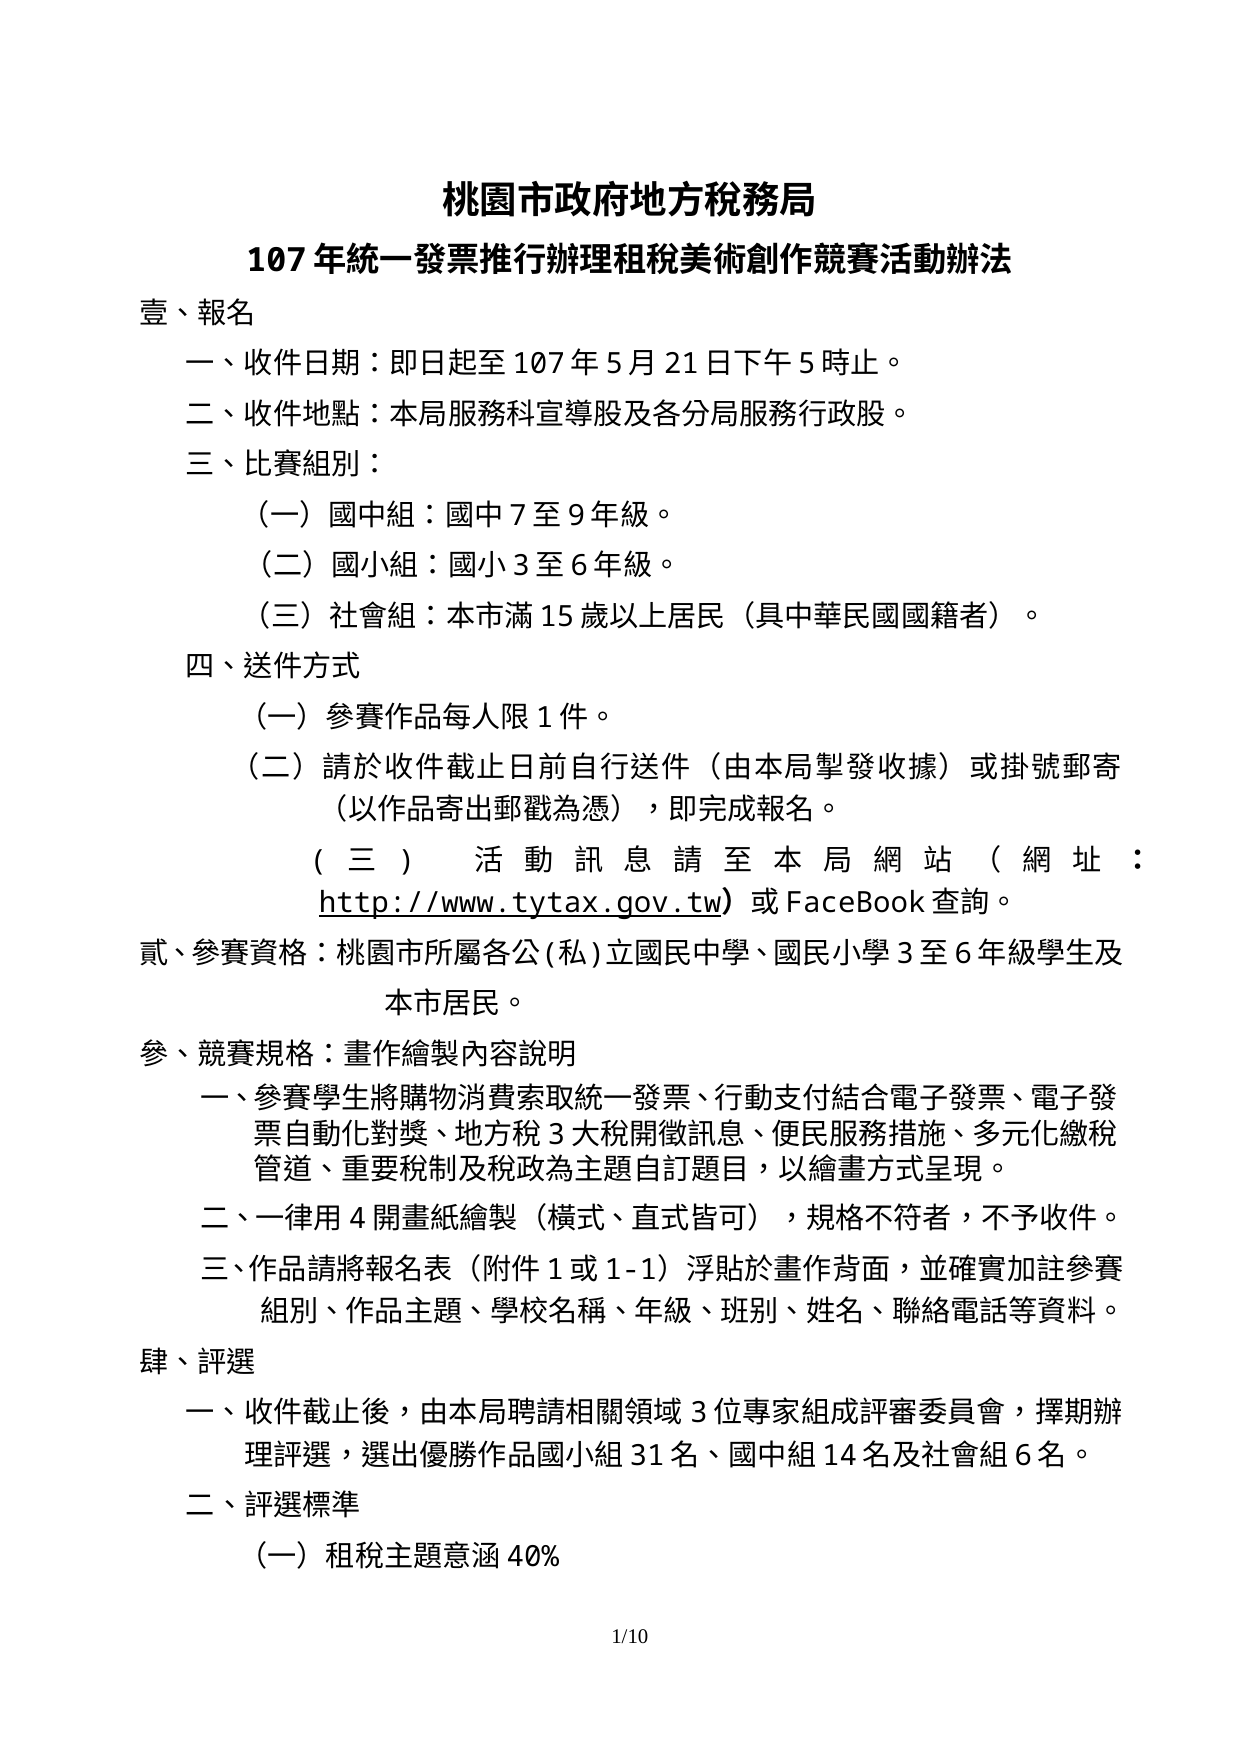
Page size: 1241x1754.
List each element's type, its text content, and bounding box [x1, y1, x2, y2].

text （一）租稅主題意涵40% [186, 1532, 1123, 1574]
text 貳、參賽資格：桃園市所屬各公(私)立國民中學、國民小學3至6年級學生及 [136, 929, 1123, 972]
text 一、收件截止後，由本局聘請相關領域3位專家組成評審委員會，擇期辦理評選，選出優勝作品國小組31名、國中組14名及社會組6名。 [185, 1389, 1123, 1473]
text 二、收件地點：本局服務科宣導股及各分局服務行政股。 [185, 390, 1123, 433]
text 肆、評選 [136, 1338, 1123, 1381]
text 壹、報名 [136, 289, 1123, 332]
text （二）請於收件截止日前自行送件（由本局掣發收據）或掛號郵寄（以作品寄出郵戳為憑），即完成報名。 [230, 744, 1123, 828]
text 本市居民。 [136, 980, 1123, 1022]
text 二、評選標準 [186, 1482, 1123, 1524]
text 一、參賽學生將購物消費索取統一發票、行動支付結合電子發票、電子發票自動化對獎、地方稅3大稅開徵訊息、便民服務措施、多元化繳稅管道、重要稅制及稅政為主題自訂題目，以繪畫方式呈現。 [201, 1081, 1117, 1187]
text 三、作品請將報名表（附件1或1-1）浮貼於畫作背面，並確實加註參賽組別、作品主題、學校名稱、年級、班别、姓名、聯絡電話等資料。 [201, 1246, 1123, 1330]
text 一、收件日期：即日起至107年5月21日下午5時止。 [185, 340, 1123, 382]
text 107年統一發票推行辦理租稅美術創作競賽活動辦法 [136, 233, 1123, 281]
text 二、一律用4開畫紙繪製（橫式、直式皆可），規格不符者，不予收件。 [201, 1195, 1123, 1237]
text (三) 活動訊息請至本局網站（網址：http://www.tytax.gov.tw）或FaceBook查詢。 [194, 836, 1123, 921]
text （三）社會組：本市滿15歲以上居民（具中華民國國籍者）。 [224, 592, 1112, 634]
text 參、競賽規格：畫作繪製內容說明 [136, 1030, 1123, 1072]
text （一）參賽作品每人限1件。 [186, 693, 1123, 736]
text （一）國中組：國中7至9年級。 [241, 491, 1123, 533]
text 三、比賽組別： [185, 441, 1123, 483]
text 桃園市政府地方稅務局 [136, 170, 1123, 225]
text 四、送件方式 [185, 643, 1123, 685]
text （二）國小組：國小3至6年級。 [226, 542, 1123, 584]
